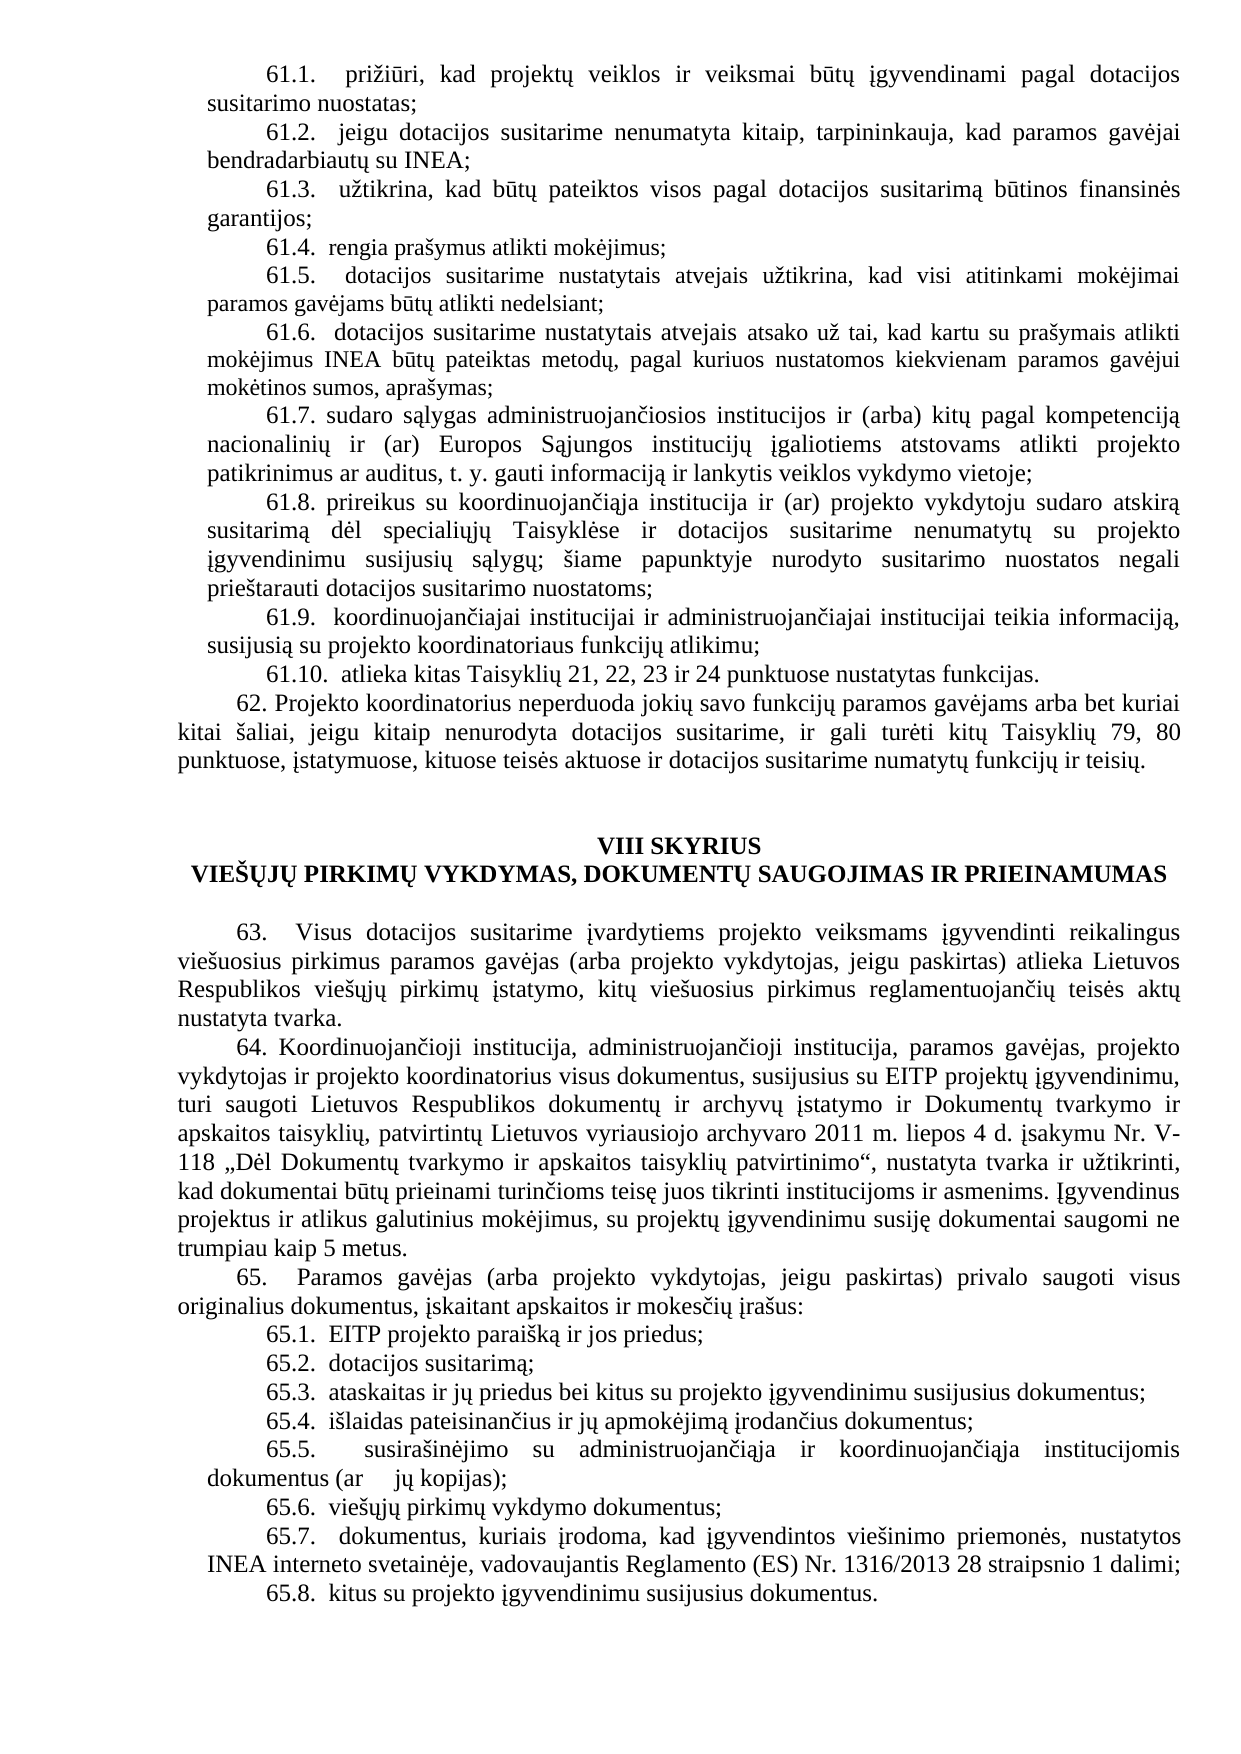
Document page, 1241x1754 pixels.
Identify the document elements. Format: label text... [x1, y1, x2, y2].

text 61.7. sudaro sąlygas administruojančiosios institucijos ir (arba) kitų pagal kompetenciją nacionalinių ir (ar) Europos Sąjungos institucijų įgaliotiems atstovams atlikti projekto patikrinimus ar auditus, t. y. gauti informaciją ir lankytis veiklos vykdymo vietoje; [207, 401, 1181, 487]
text 65.3. ataskaitas ir jų priedus bei kitus su projekto įgyvendinimu susijusius dokumentus; [207, 1377, 1181, 1406]
text 65.6. viešųjų pirkimų vykdymo dokumentus; [207, 1492, 1181, 1521]
text 63. Visus dotacijos susitarime įvardytiems projekto veiksmams įgyvendinti reikalingus viešuosius pirkimus paramos gavėjas (arba projekto vykdytojas, jeigu paskirtas) atlieka Lietuvos Respublikos viešųjų pirkimų įstatymo, kitų viešuosius pirkimus reglamentuojančių teisės aktų nustatyta tvarka. [177, 917, 1181, 1032]
text 65.4. išlaidas pateisinančius ir jų apmokėjimą įrodančius dokumentus; [207, 1406, 1181, 1434]
text 65.1. EITP projekto paraišką ir jos priedus; [207, 1319, 1181, 1348]
text 61.8. prireikus su koordinuojančiąja institucija ir (ar) projekto vykdytoju sudaro atskirą susitarimą dėl specialiųjų Taisyklėse ir dotacijos susitarime nenumatytų su projekto įgyvendinimu susijusių sąlygų; šiame papunktyje nurodyto susitarimo nuostatos negali prieštarauti dotacijos susitarimo nuostatoms; [207, 487, 1181, 602]
text 61.6. dotacijos susitarime nustatytais atvejais atsako už tai, kad kartu su prašymais atlikti mokėjimus INEA būtų pateiktas metodų, pagal kuriuos nustatomos kiekvienam paramos gavėjui mokėtinos sumos, aprašymas; [207, 317, 1181, 401]
text 65.2. dotacijos susitarimą; [207, 1348, 1181, 1377]
text 61.2. jeigu dotacijos susitarime nenumatyta kitaip, tarpininkauja, kad paramos gavėjai bendradarbiautų su INEA; [207, 117, 1181, 174]
text 62. Projekto koordinatorius neperduoda jokių savo funkcijų paramos gavėjams arba bet kuriai kitai šaliai, jeigu kitaip nenurodyta dotacijos susitarime, ir gali turėti kitų Taisyklių 79, 80 punktuose, įstatymuose, kituose teisės aktuose ir dotacijos susitarime numatytų funkcijų ir teisių. [177, 688, 1181, 774]
text 65.8. kitus su projekto įgyvendinimu susijusius dokumentus. [207, 1578, 1181, 1607]
text 65.7. dokumentus, kuriais įrodoma, kad įgyvendintos viešinimo priemonės, nustatytos INEA interneto svetainėje, vadovaujantis Reglamento (ES) Nr. 1316/2013 28 straipsnio 1 dalimi; [207, 1521, 1181, 1578]
text viešųjų pirkimų vykdymas, DOKUMENTŲ SAUGOJIMAS IR PRIEINAMUMAS [177, 859, 1181, 888]
text 65.5. susirašinėjimo su administruojančiąja ir koordinuojančiąja institucijomis dokumentus (ar jų kopijas); [207, 1434, 1181, 1492]
text 61.10. atlieka kitas Taisyklių 21, 22, 23 ir 24 punktuose nustatytas funkcijas. [207, 659, 1181, 688]
text 61.5. dotacijos susitarime nustatytais atvejais užtikrina, kad visi atitinkami mokėjimai paramos gavėjams būtų atlikti nedelsiant; [207, 260, 1181, 317]
text 65. Paramos gavėjas (arba projekto vykdytojas, jeigu paskirtas) privalo saugoti visus originalius dokumentus, įskaitant apskaitos ir mokesčių įrašus: [177, 1262, 1181, 1319]
text 61.1. prižiūri, kad projektų veiklos ir veiksmai būtų įgyvendinami pagal dotacijos susitarimo nuostatas; [207, 59, 1181, 117]
text 61.3. užtikrina, kad būtų pateiktos visos pagal dotacijos susitarimą būtinos finansinės garantijos; [207, 174, 1181, 232]
text 61.4. rengia prašymus atlikti mokėjimus; [207, 232, 1181, 260]
text viii SKYRIUS [177, 831, 1181, 859]
text 64. Koordinuojančioji institucija, administruojančioji institucija, paramos gavėjas, projekto vykdytojas ir projekto koordinatorius visus dokumentus, susijusius su EITP projektų įgyvendinimu, turi saugoti Lietuvos Respublikos dokumentų ir archyvų įstatymo ir Dokumentų tvarkymo ir apskaitos taisyklių, patvirtintų Lietuvos vyriausiojo archyvaro 2011 m. liepos 4 d. įsakymu Nr. V-118 „Dėl Dokumentų tvarkymo ir apskaitos taisyklių patvirtinimo“, nustatyta tvarka ir užtikrinti, kad dokumentai būtų prieinami turinčioms teisę juos tikrinti institucijoms ir asmenims. Įgyvendinus projektus ir atlikus galutinius mokėjimus, su projektų įgyvendinimu susiję dokumentai saugomi ne trumpiau kaip 5 metus. [177, 1032, 1181, 1262]
text 61.9. koordinuojančiajai institucijai ir administruojančiajai institucijai teikia informaciją, susijusią su projekto koordinatoriaus funkcijų atlikimu; [207, 602, 1181, 659]
